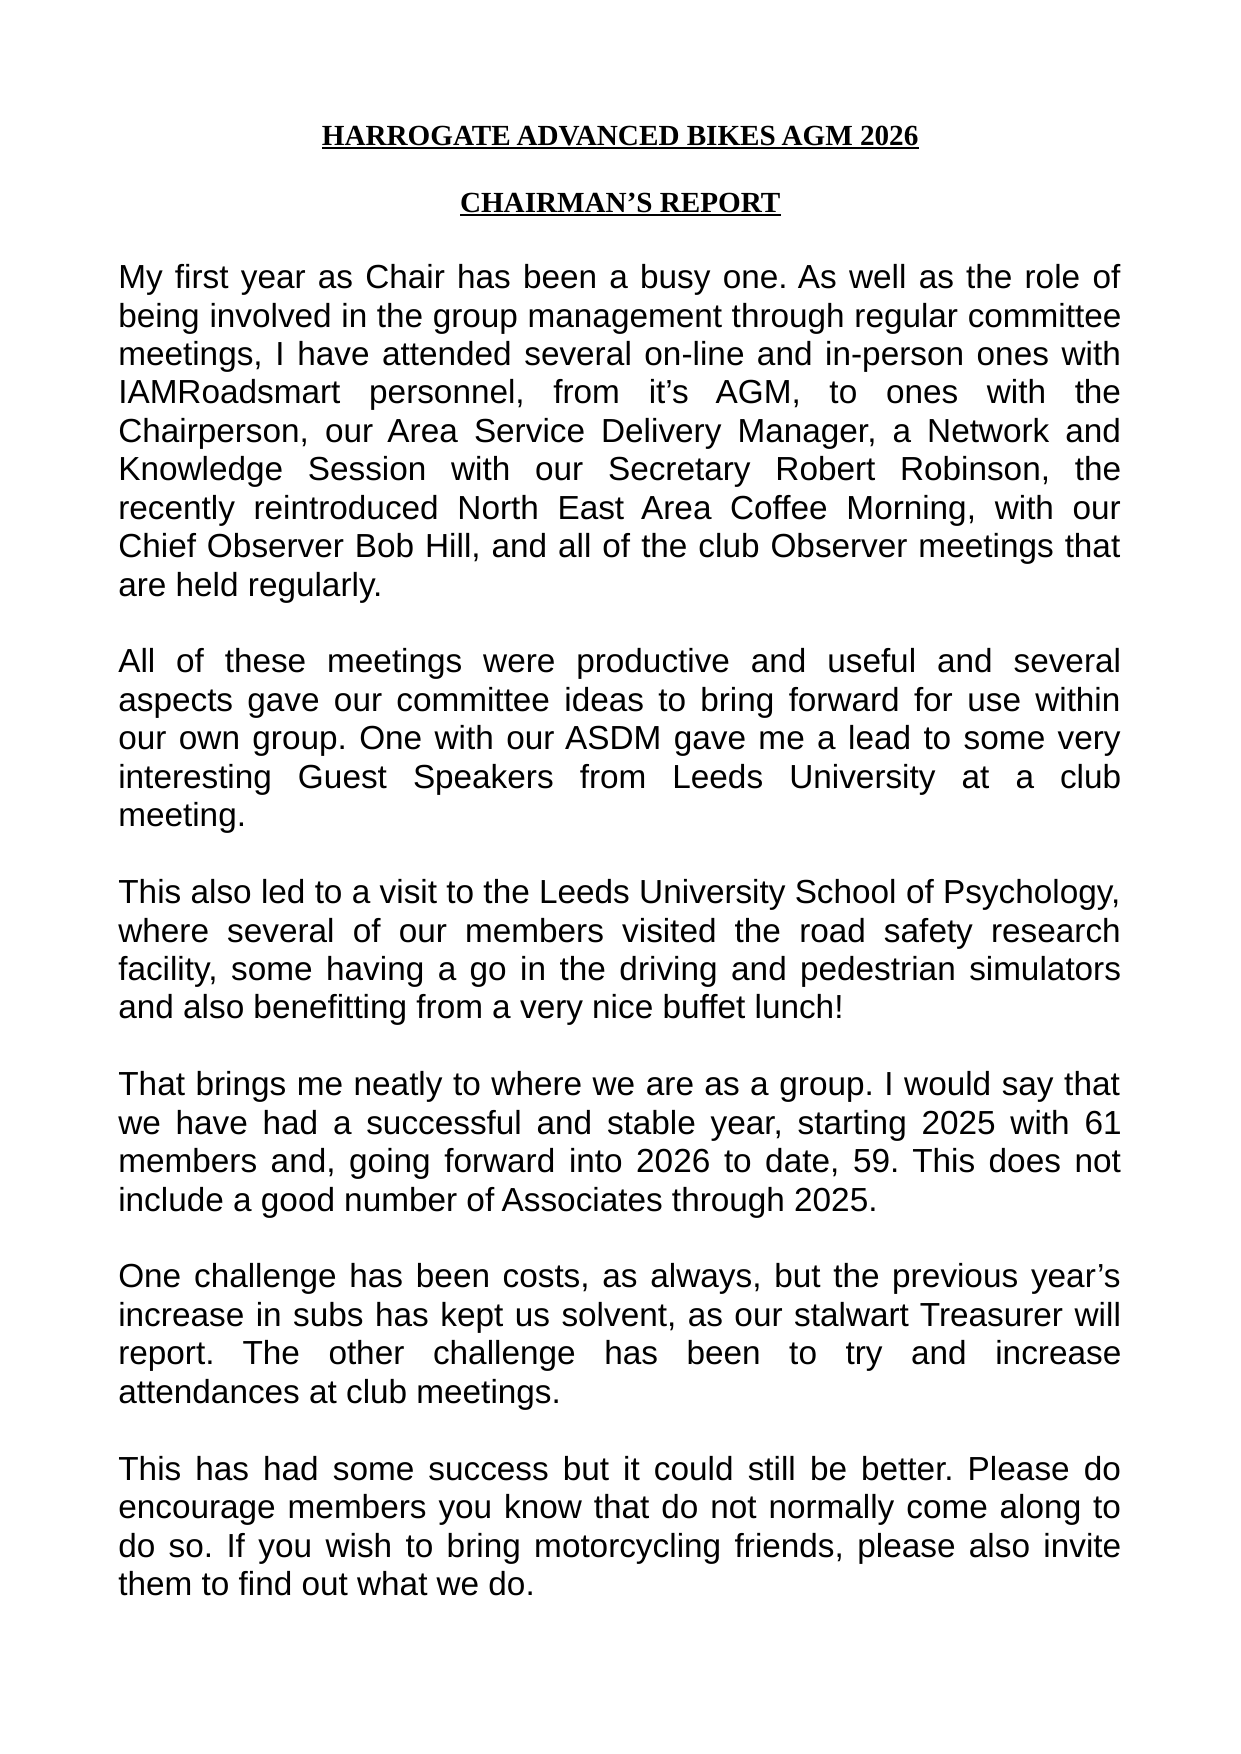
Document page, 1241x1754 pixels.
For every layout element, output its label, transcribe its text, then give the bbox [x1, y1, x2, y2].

text My first year as Chair has been a busy one. As well as the role of being involved in the group management through regular committee meetings, I have attended several on-line and in-person ones with IAMRoadsmart personnel, from it’s AGM, to ones with the Chairperson, our Area Service Delivery Manager, a Network and Knowledge Session with our Secretary Robert Robinson, the recently reintroduced North East Area Coffee Morning, with our Chief Observer Bob Hill, and all of the club Observer meetings that are held regularly. [118, 257, 1122, 603]
text HARROGATE ADVANCED BIKES AGM 2026 [118, 118, 1122, 152]
text That brings me neatly to where we are as a group. I would say that we have had a successful and stable year, starting 2025 with 61 members and, going forward into 2026 to date, 59. This does not include a good number of Associates through 2025. [118, 1064, 1122, 1218]
text This has had some success but it could still be better. Please do encourage members you know that do not normally come along to do so. If you wish to bring motorcycling friends, please also invite them to find out what we do. [118, 1449, 1122, 1602]
text CHAIRMAN’S REPORT [118, 185, 1122, 219]
text All of these meetings were productive and useful and several aspects gave our committee ideas to bring forward for use within our own group. One with our ASDM gave me a lead to some very interesting Guest Speakers from Leeds University at a club meeting. [118, 642, 1122, 834]
text One challenge has been costs, as always, but the previous year’s increase in subs has kept us solvent, as our stalwart Treasurer will report. The other challenge has been to try and increase attendances at club meetings. [118, 1257, 1122, 1410]
text This also led to a visit to the Leeds University School of Psychology, where several of our members visited the road safety research facility, some having a go in the driving and pedestrian simulators and also benefitting from a very nice buffet lunch! [118, 872, 1122, 1026]
